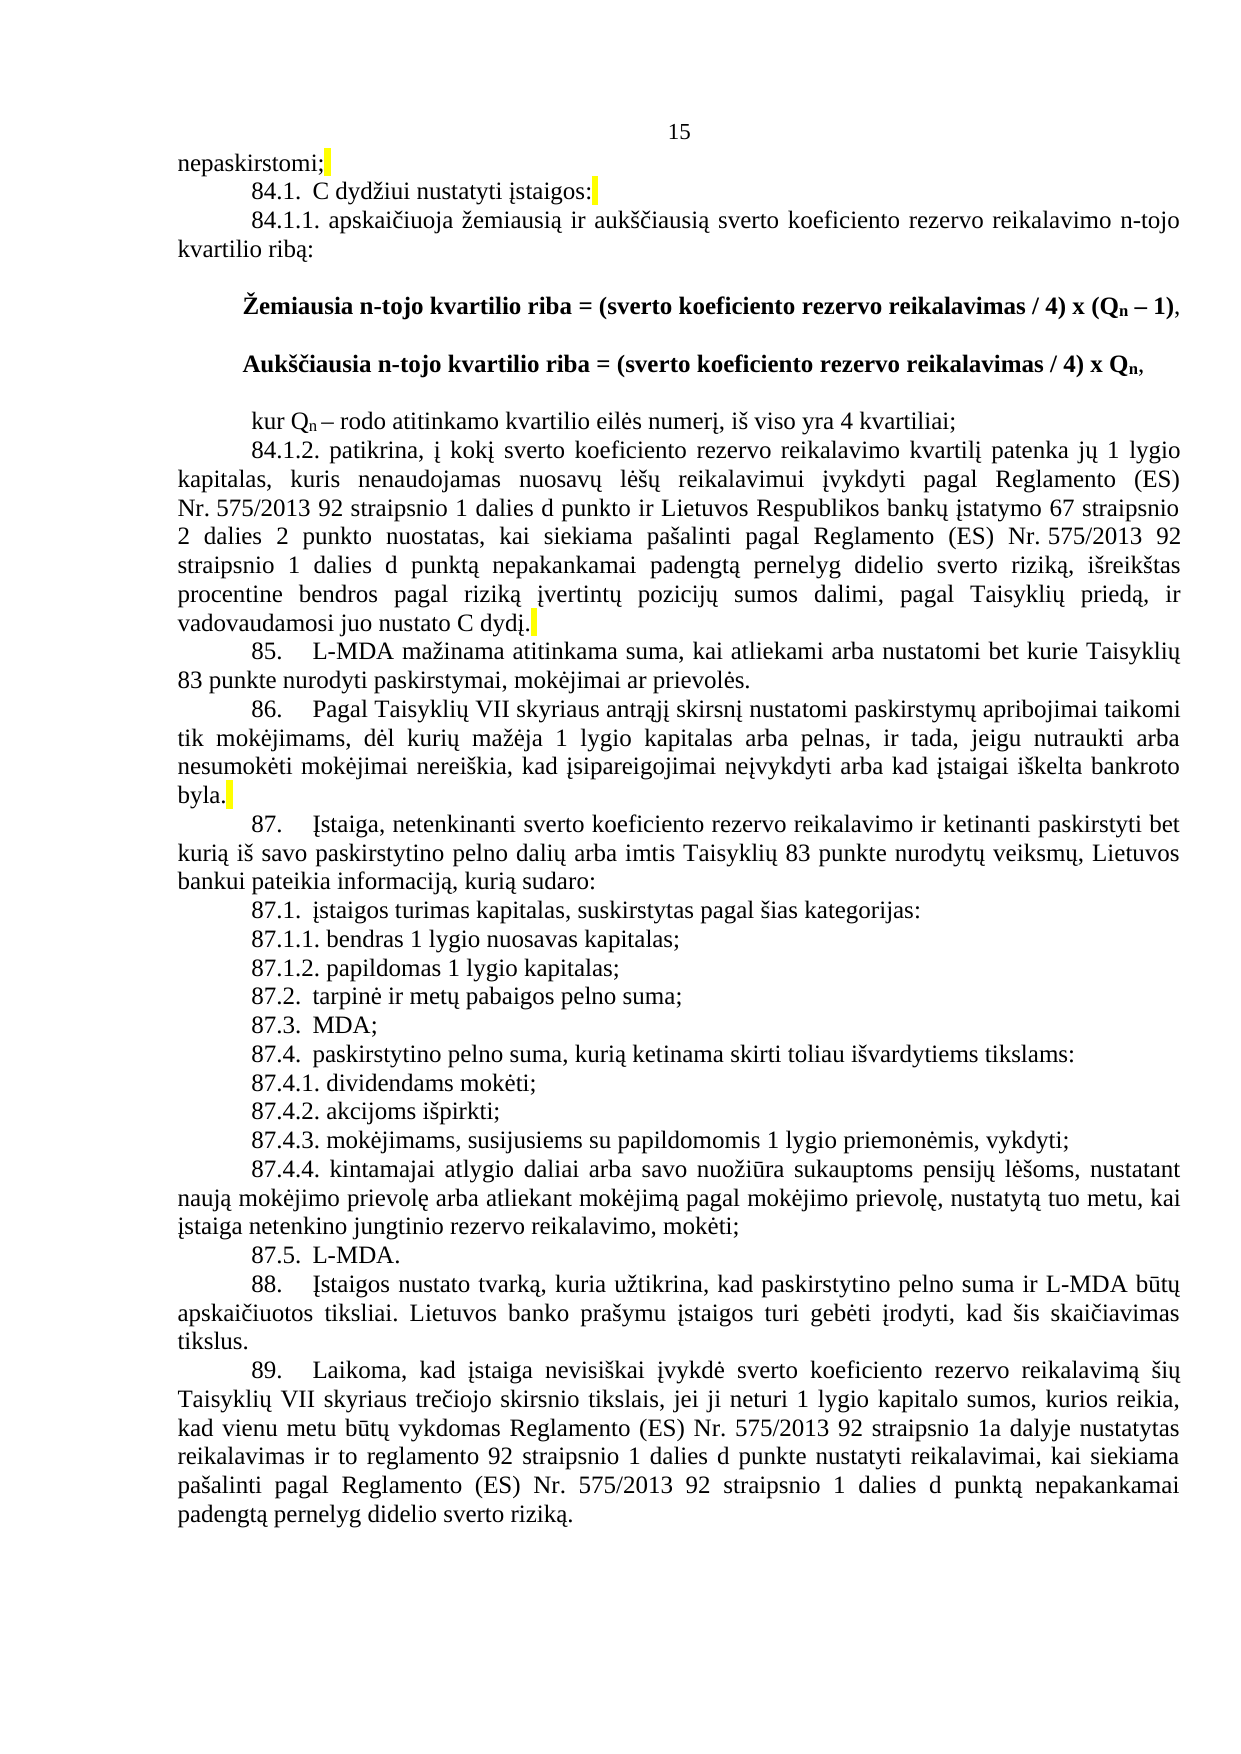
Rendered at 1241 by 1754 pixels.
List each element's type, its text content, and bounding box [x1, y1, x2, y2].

text 86. Pagal Taisyklių VII skyriaus antrąjį skirsnį nustatomi paskirstymų apribojimai taikomi tik mokėjimams, dėl kurių mažėja 1 lygio kapitalas arba pelnas, ir tada, jeigu nutraukti arba nesumokėti mokėjimai nereiškia, kad įsipareigojimai neįvykdyti arba kad įstaigai iškelta bankroto byla. [177, 694, 1181, 809]
text 84.1. C dydžiui nustatyti įstaigos: [177, 176, 1181, 205]
text 87.4.1. dividendams mokėti; [177, 1068, 1181, 1096]
text 87.2. tarpinė ir metų pabaigos pelno suma; [177, 981, 1181, 1010]
text 84.1.1. apskaičiuoja žemiausią ir aukščiausią sverto koeficiento rezervo reikalavimo n-tojo kvartilio ribą: [177, 205, 1181, 263]
text 85. L-MDA mažinama atitinkama suma, kai atliekami arba nustatomi bet kurie Taisyklių 83 punkte nurodyti paskirstymai, mokėjimai ar prievolės. [177, 636, 1181, 694]
text 87.4.2. akcijoms išpirkti; [177, 1096, 1181, 1125]
text 87.4.4. kintamajai atlygio daliai arba savo nuožiūra sukauptoms pensijų lėšoms, nustatant naują mokėjimo prievolę arba atliekant mokėjimą pagal mokėjimo prievolę, nustatytą tuo metu, kai įstaiga netenkino jungtinio rezervo reikalavimo, mokėti; [177, 1154, 1181, 1240]
text 87.5. L-MDA. [177, 1240, 1181, 1269]
text 87.3. MDA; [177, 1010, 1181, 1039]
text 87.1.2. papildomas 1 lygio kapitalas; [177, 953, 1181, 981]
text Aukščiausia n-tojo kvartilio riba = (sverto koeficiento rezervo reikalavimas / 4) x Qn, [177, 349, 1181, 378]
text nepaskirstomi; [177, 148, 1181, 176]
text 88. Įstaigos nustato tvarką, kuria užtikrina, kad paskirstytino pelno suma ir L-MDA būtų apskaičiuotos tiksliai. Lietuvos banko prašymu įstaigos turi gebėti įrodyti, kad šis skaičiavimas tikslus. [177, 1269, 1181, 1355]
text 87.1. įstaigos turimas kapitalas, suskirstytas pagal šias kategorijas: [177, 895, 1181, 924]
text kur Qn – rodo atitinkamo kvartilio eilės numerį, iš viso yra 4 kvartiliai; [177, 406, 1181, 435]
text 87.1.1. bendras 1 lygio nuosavas kapitalas; [177, 924, 1181, 953]
text 87.4. paskirstytino pelno suma, kurią ketinama skirti toliau išvardytiems tikslams: [177, 1039, 1181, 1068]
text 87. Įstaiga, netenkinanti sverto koeficiento rezervo reikalavimo ir ketinanti paskirstyti bet kurią iš savo paskirstytino pelno dalių arba imtis Taisyklių 83 punkte nurodytų veiksmų, Lietuvos bankui pateikia informaciją, kurią sudaro: [177, 809, 1181, 895]
text 84.1.2. patikrina, į kokį sverto koeficiento rezervo reikalavimo kvartilį patenka jų 1 lygio kapitalas, kuris nenaudojamas nuosavų lėšų reikalavimui įvykdyti pagal Reglamento (ES) Nr. 575/2013 92 straipsnio 1 dalies d punkto ir Lietuvos Respublikos bankų įstatymo 67 straipsnio 2 dalies 2 punkto nuostatas, kai siekiama pašalinti pagal Reglamento (ES) Nr. 575/2013 92 straipsnio 1 dalies d punktą nepakankamai padengtą pernelyg didelio sverto riziką, išreikštas procentine bendros pagal riziką įvertintų pozicijų sumos dalimi, pagal Taisyklių priedą, ir vadovaudamosi juo nustato C dydį. [177, 435, 1181, 636]
text 89. Laikoma, kad įstaiga nevisiškai įvykdė sverto koeficiento rezervo reikalavimą šių Taisyklių VII skyriaus trečiojo skirsnio tikslais, jei ji neturi 1 lygio kapitalo sumos, kurios reikia, kad vienu metu būtų vykdomas Reglamento (ES) Nr. 575/2013 92 straipsnio 1a dalyje nustatytas reikalavimas ir to reglamento 92 straipsnio 1 dalies d punkte nustatyti reikalavimai, kai siekiama pašalinti pagal Reglamento (ES) Nr. 575/2013 92 straipsnio 1 dalies d punktą nepakankamai padengtą pernelyg didelio sverto riziką. [177, 1355, 1181, 1528]
text 87.4.3. mokėjimams, susijusiems su papildomomis 1 lygio priemonėmis, vykdyti; [177, 1125, 1181, 1154]
text Žemiausia n-tojo kvartilio riba = (sverto koeficiento rezervo reikalavimas / 4) x (Qn – 1), [177, 291, 1181, 320]
